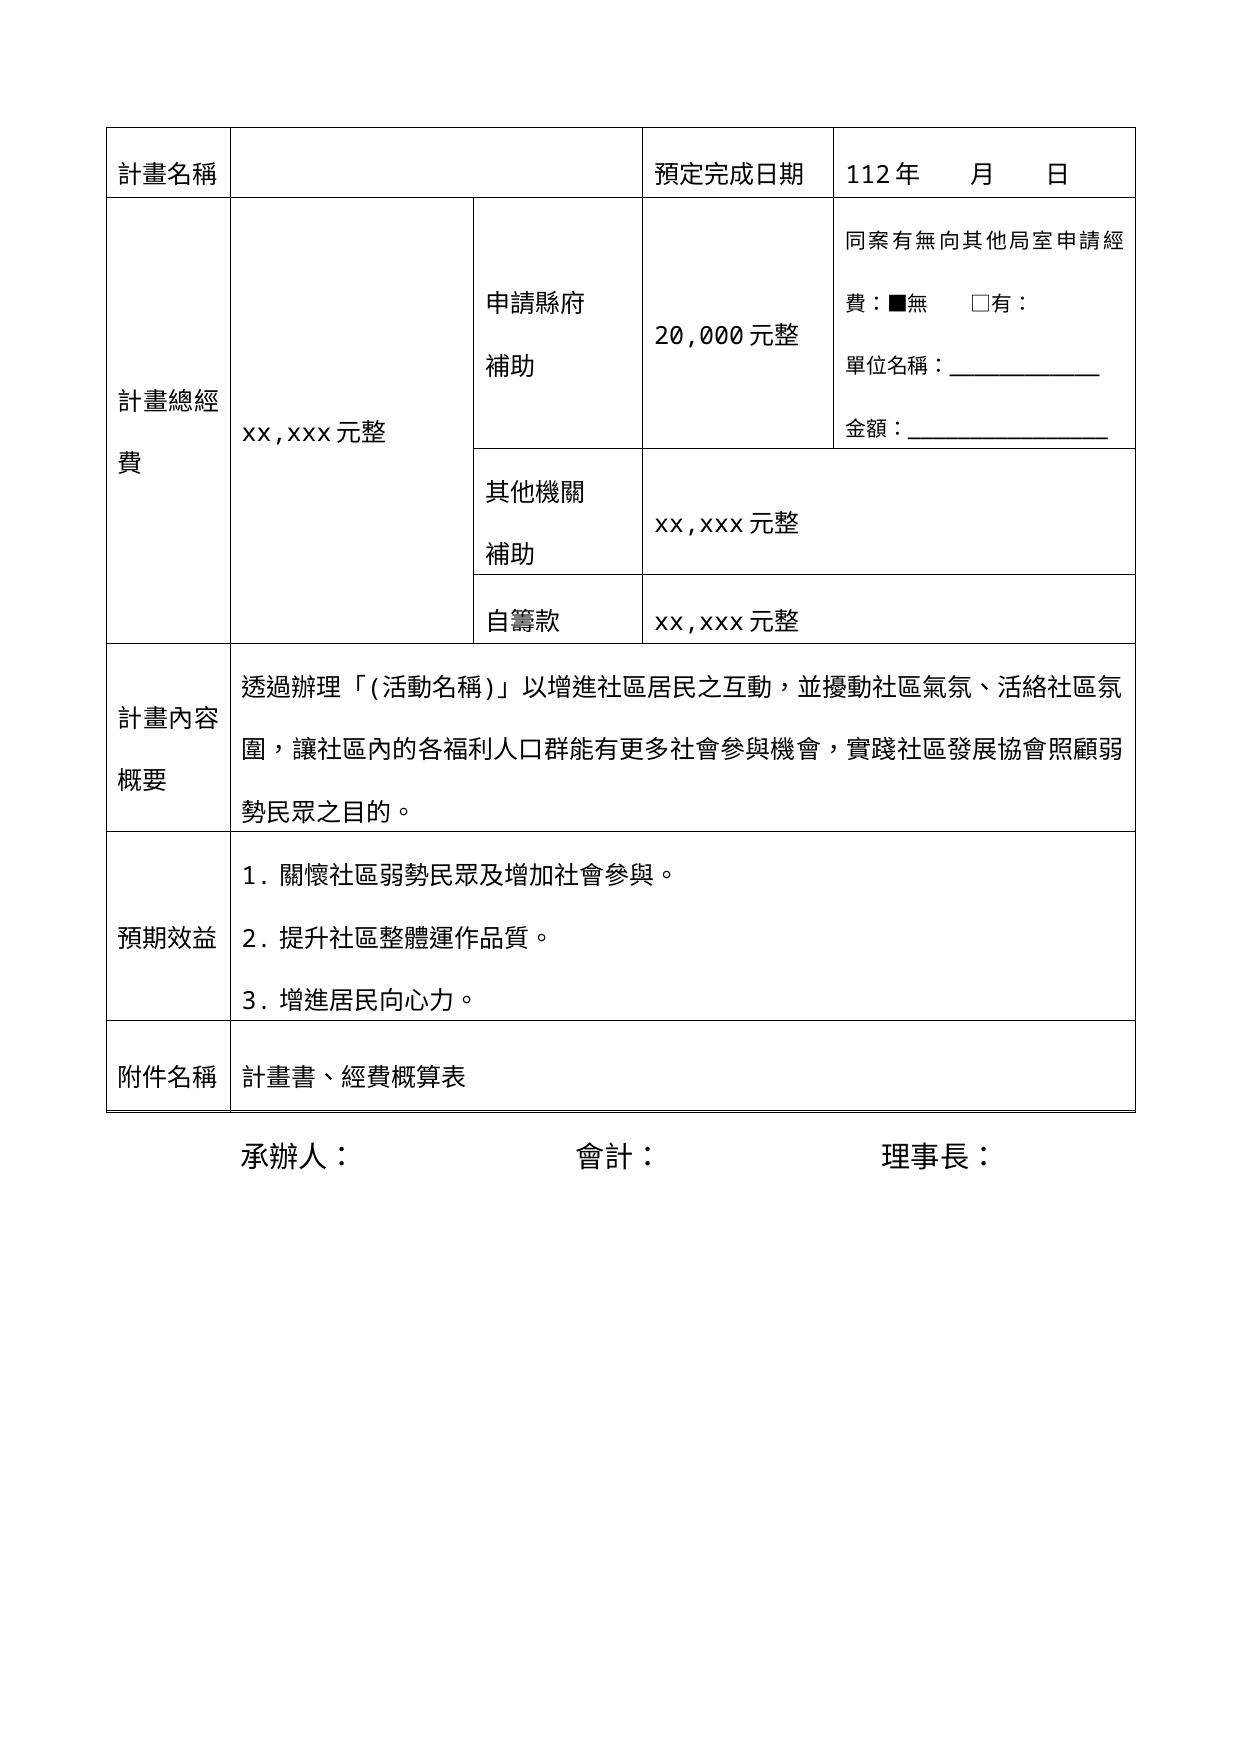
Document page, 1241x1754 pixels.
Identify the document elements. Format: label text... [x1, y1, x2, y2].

table_cell [231, 128, 642, 197]
table_cell 其他機關 補助 [474, 449, 642, 574]
table_cell xx,xxx元整 [643, 575, 1135, 642]
table_cell 預定完成日期 [643, 128, 833, 197]
table_cell 計畫總經費 [107, 198, 230, 642]
table_cell 同案有無向其他局室申請經費：■無 □有： 單位名稱：____________ 金額：________________ [834, 198, 1135, 448]
table_cell 關懷社區弱勢民眾及增加社會參與。 提升社區整體運作品質。 增進居民向心力。 [231, 832, 1135, 1019]
table_cell xx,xxx元整 [231, 198, 473, 642]
table_cell 申請縣府 補助 [474, 198, 642, 448]
table_cell 20,000元整 [643, 198, 833, 448]
table_cell 附件名稱 [107, 1021, 230, 1110]
table_cell 透過辦理「(活動名稱)」以增進社區居民之互動，並擾動社區氣氛、活絡社區氛圍，讓社區內的各福利人口群能有更多社會參與機會，實踐社區發展協會照顧弱勢民眾之目的。 [231, 644, 1135, 831]
table_cell 預期效益 [107, 832, 230, 1019]
table_cell 112年 月 日 [834, 128, 1135, 197]
table_cell 自籌款 [474, 575, 642, 642]
table_cell 計畫內容概要 [107, 644, 230, 831]
table_cell 計畫書、經費概算表 [231, 1021, 1135, 1110]
text 承辦人： 會計： 理事長： [187, 1113, 1053, 1176]
table_cell 計畫名稱 [107, 128, 230, 197]
table_cell xx,xxx元整 [643, 449, 1135, 574]
